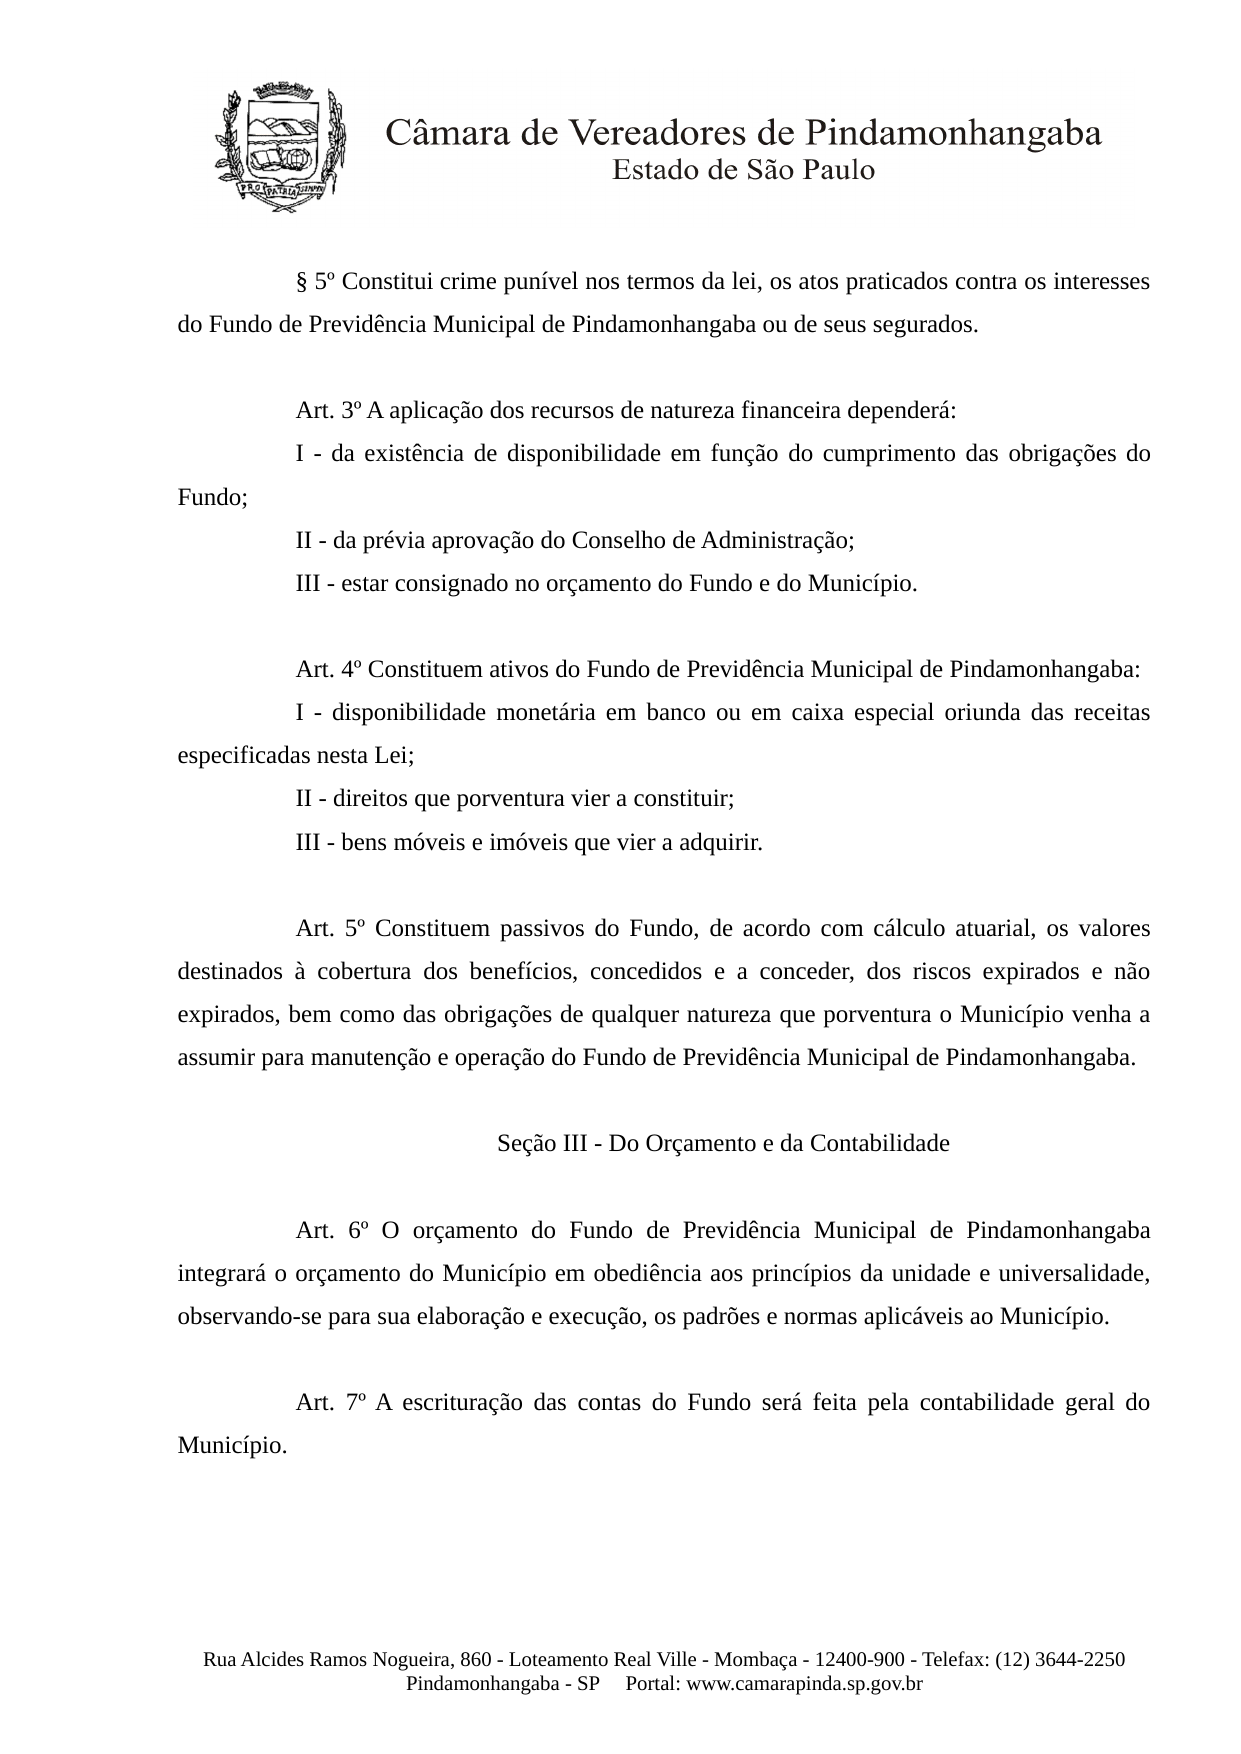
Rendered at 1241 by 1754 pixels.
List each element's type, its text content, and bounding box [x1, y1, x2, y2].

text Art. 7º A escrituração das contas do Fundo será feita pela contabilidade geral do Município. [177, 1387, 1152, 1459]
text Art. 6º O orçamento do Fundo de Previdência Municipal de Pindamonhangaba integrará o orçamento do Município em obediência aos princípios da unidade e universalidade, observando-se para sua elaboração e execução, os padrões e normas aplicáveis ao Município. [177, 1215, 1152, 1330]
text Art. 4º Constituem ativos do Fundo de Previdência Municipal de Pindamonhangaba: [177, 654, 1152, 683]
text § 5º Constitui crime punível nos termos da lei, os atos praticados contra os interesses do Fundo de Previdência Municipal de Pindamonhangaba ou de seus segurados. [177, 266, 1152, 338]
text Art. 5º Constituem passivos do Fundo, de acordo com cálculo atuarial, os valores destinados à cobertura dos benefícios, concedidos e a conceder, dos riscos expirados e não expirados, bem como das obrigações de qualquer natureza que porventura o Município venha a assumir para manutenção e operação do Fundo de Previdência Municipal de Pindamonhangaba. [177, 913, 1152, 1071]
text Art. 3º A aplicação dos recursos de natureza financeira dependerá: [177, 395, 1152, 424]
text III - estar consignado no orçamento do Fundo e do Município. [177, 568, 1152, 597]
text II - da prévia aprovação do Conselho de Administração; [177, 525, 1152, 553]
text I - disponibilidade monetária em banco ou em caixa especial oriunda das receitas especificadas nesta Lei; [177, 697, 1152, 769]
text Seção III - Do Orçamento e da Contabilidade [177, 1128, 1152, 1157]
text II - direitos que porventura vier a constituir; [177, 783, 1152, 812]
text I - da existência de disponibilidade em função do cumprimento das obrigações do Fundo; [177, 438, 1152, 510]
text III - bens móveis e imóveis que vier a adquirir. [177, 827, 1152, 855]
picture [193, 68, 1135, 228]
